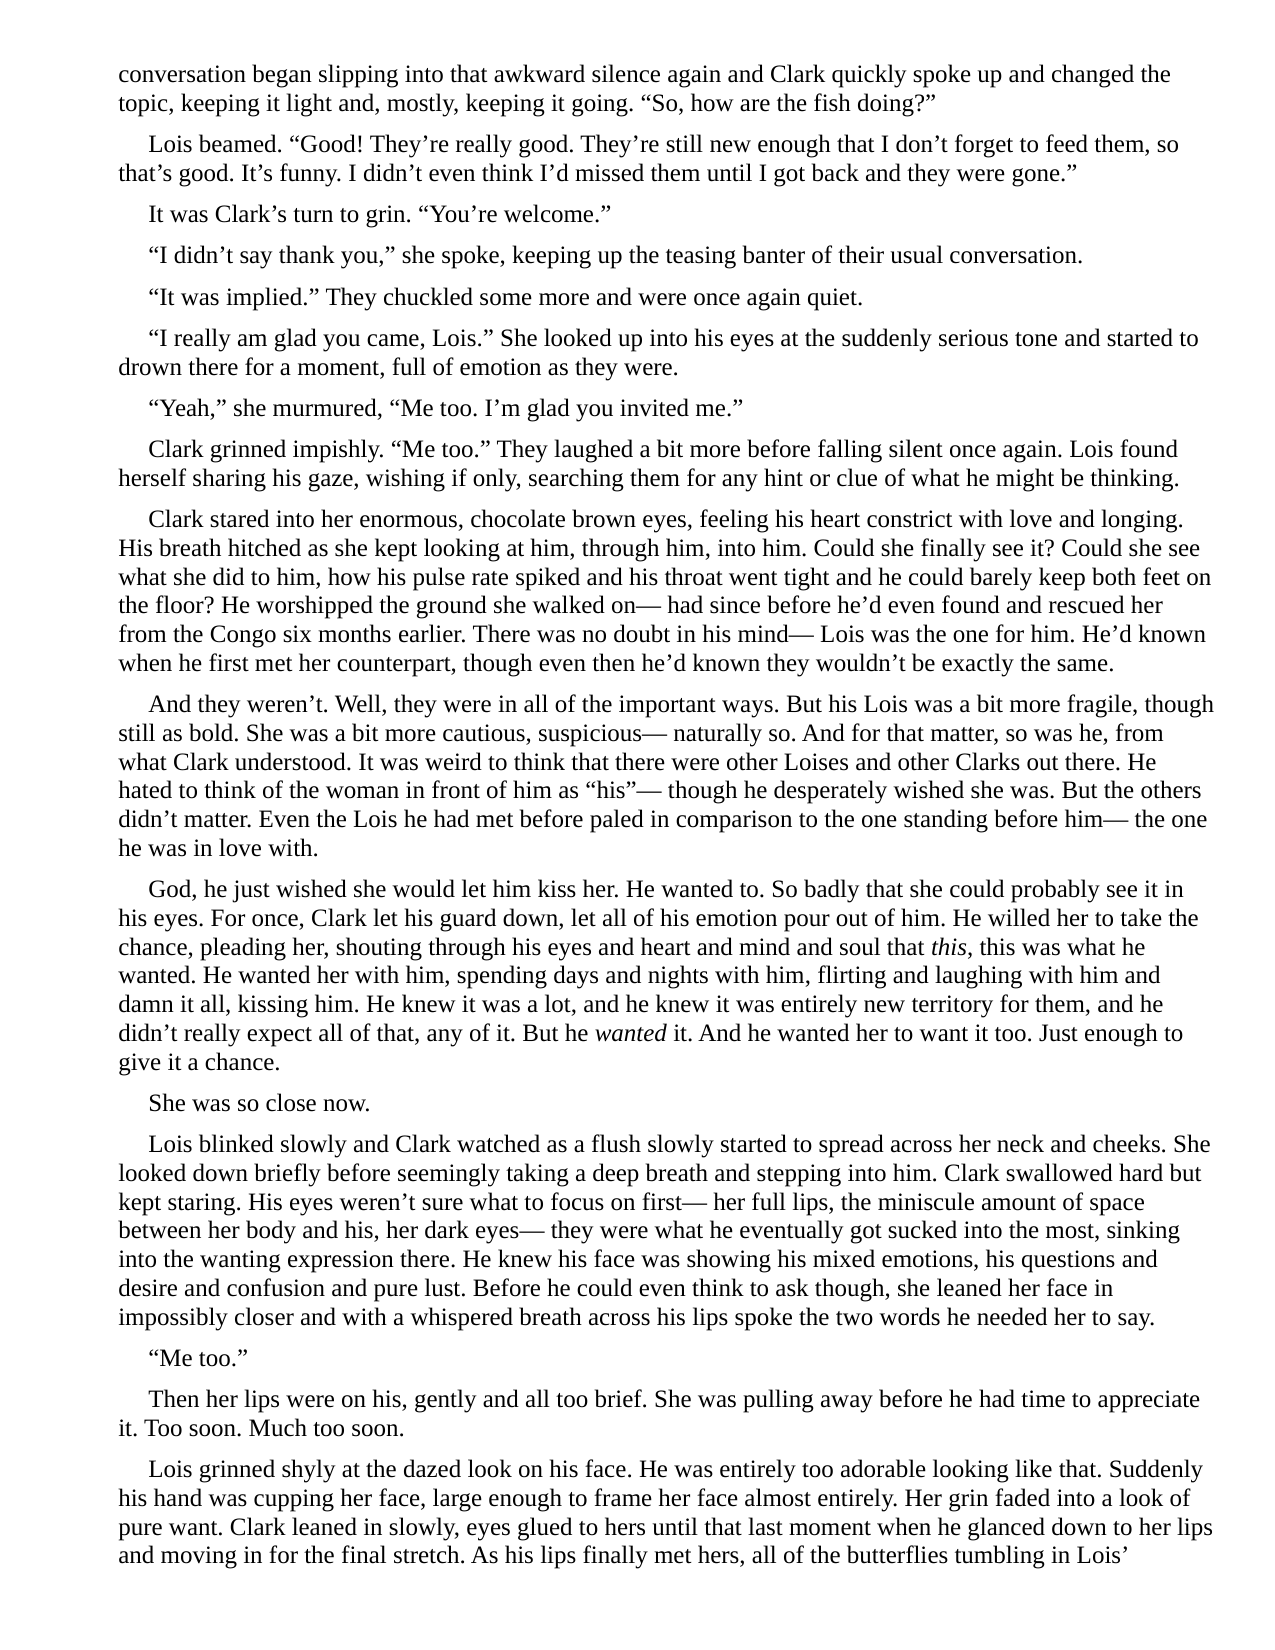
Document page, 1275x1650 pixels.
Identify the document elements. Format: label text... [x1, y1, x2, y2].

text And they weren’t. Well, they were in all of the important ways. But his Lois was a bit more fragile, though still as bold. She was a bit more cautious, suspicious— naturally so. And for that matter, so was he, from what Clark understood. It was weird to think that there were other Loises and other Clarks out there. He hated to think of the woman in front of him as “his”— though he desperately wished she was. But the others didn’t matter. Even the Lois he had met before paled in comparison to the one standing before him— the one he was in love with. [118, 689, 1216, 862]
text God, he just wished she would let him kiss her. He wanted to. So badly that she could probably see it in his eyes. For once, Clark let his guard down, let all of his emotion pour out of him. He willed her to take the chance, pleading her, shouting through his eyes and heart and mind and soul that this, this was what he wanted. He wanted her with him, spending days and nights with him, flirting and laughing with him and damn it all, kissing him. He knew it was a lot, and he knew it was entirely new territory for them, and he didn’t really expect all of that, any of it. But he wanted it. And he wanted her to want it too. Just enough to give it a chance. [118, 874, 1216, 1075]
text It was Clark’s turn to grin. “You’re welcome.” [118, 199, 1216, 228]
text Lois beamed. “Good! They’re really good. They’re still new enough that I don’t forget to feed them, so that’s good. It’s funny. I didn’t even think I’d missed them until I got back and they were gone.” [118, 129, 1216, 187]
text “It was implied.” They chuckled some more and were once again quiet. [118, 282, 1216, 310]
text Then her lips were on his, gently and all too brief. She was pulling away before he had time to appreciate it. Too soon. Much too soon. [118, 1384, 1216, 1442]
text Clark grinned impishly. “Me too.” They laughed a bit more before falling silent once again. Lois found herself sharing his gaze, wishing if only, searching them for any hint or clue of what he might be thinking. [118, 434, 1216, 492]
text “I really am glad you came, Lois.” She looked up into his eyes at the suddenly serious tone and started to drown there for a moment, full of emotion as they were. [118, 323, 1216, 380]
text conversation began slipping into that awkward silence again and Clark quickly spoke up and changed the topic, keeping it light and, mostly, keeping it going. “So, how are the fish doing?” [118, 59, 1216, 117]
text Clark stared into her enormous, chocolate brown eyes, feeling his heart constrict with love and longing. His breath hitched as she kept looking at him, through him, into him. Could she finally see it? Could she see what she did to him, how his pulse rate spiked and his throat went tight and he could barely keep both feet on the floor? He worshipped the ground she walked on— had since before he’d even found and rescued her from the Congo six months earlier. There was no doubt in his mind— Lois was the one for him. He’d known when he first met her counterpart, though even then he’d known they wouldn’t be exactly the same. [118, 504, 1216, 677]
text “Yeah,” she murmured, “Me too. I’m glad you invited me.” [118, 393, 1216, 422]
text Lois grinned shyly at the dazed look on his face. He was entirely too adorable looking like that. Suddenly his hand was cupping her face, large enough to frame her face almost entirely. Her grin faded into a look of pure want. Clark leaned in slowly, eyes glued to hers until that last moment when he glanced down to her lips and moving in for the final stretch. As his lips finally met hers, all of the butterflies tumbling in Lois’ [118, 1454, 1216, 1569]
text Lois blinked slowly and Clark watched as a flush slowly started to spread across her neck and cheeks. She looked down briefly before seemingly taking a deep breath and stepping into him. Clark swallowed hard but kept staring. His eyes weren’t sure what to focus on first— her full lips, the miniscule amount of space between her body and his, her dark eyes— they were what he eventually got sucked into the most, sinking into the wanting expression there. He knew his face was showing his mixed emotions, his questions and desire and confusion and pure lust. Before he could even think to ask though, she leaned her face in impossibly closer and with a whispered breath across his lips spoke the two words he needed her to say. [118, 1129, 1216, 1330]
text “I didn’t say thank you,” she spoke, keeping up the teasing banter of their usual conversation. [118, 240, 1216, 269]
text “Me too.” [118, 1343, 1216, 1372]
text She was so close now. [118, 1088, 1216, 1117]
